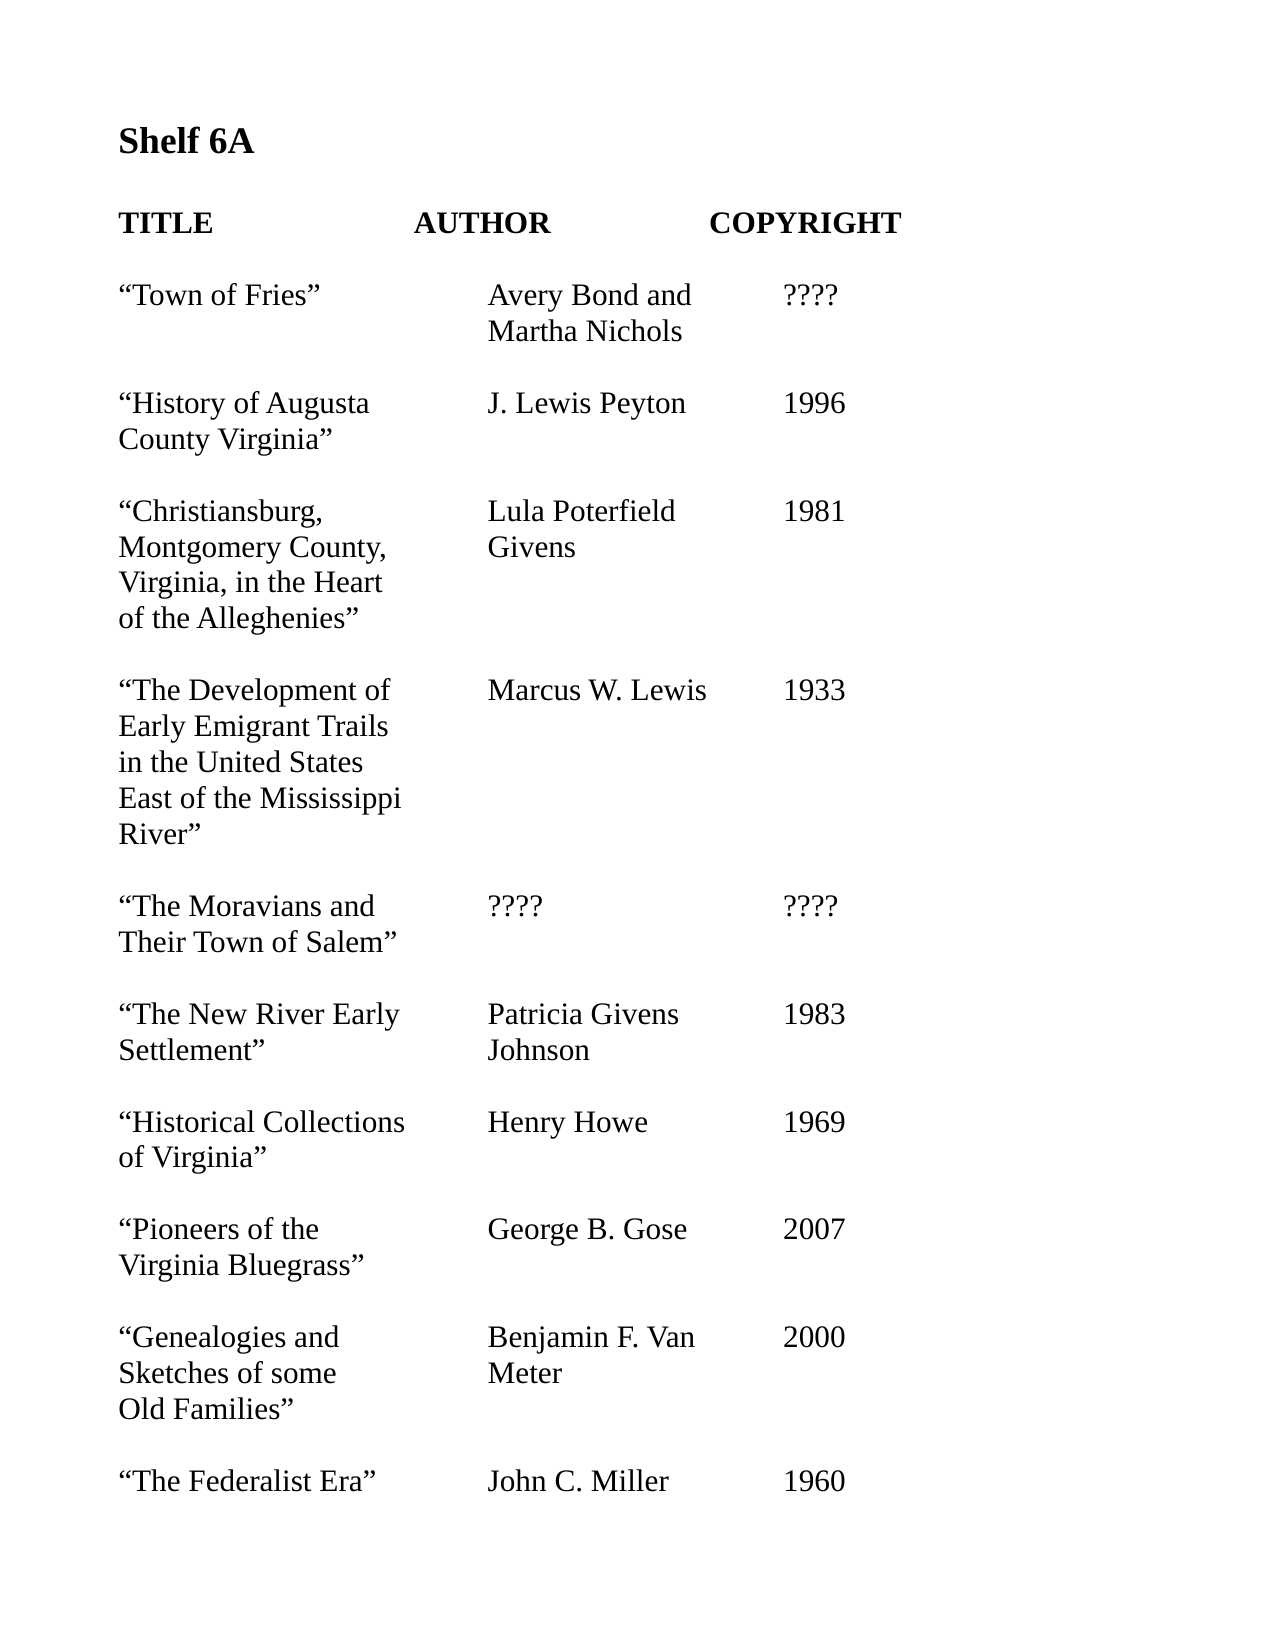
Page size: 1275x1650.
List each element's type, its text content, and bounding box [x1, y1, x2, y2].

text of Virginia” [118, 1139, 1157, 1175]
text River” [118, 815, 1157, 851]
text “The Development of Marcus W. Lewis 1933 [118, 672, 1157, 707]
text “Town of Fries” Avery Bond and ???? [118, 276, 1157, 312]
text “Christiansburg, Lula Poterfield 1981 [118, 492, 1157, 528]
text “The Moravians and ???? ???? [118, 887, 1157, 923]
text Early Emigrant Trails [118, 707, 1157, 743]
text Old Families” [118, 1390, 1157, 1426]
text Virginia, in the Heart [118, 564, 1157, 600]
text County Virginia” [118, 420, 1157, 456]
text of the Alleghenies” [118, 600, 1157, 636]
text Martha Nichols [118, 312, 1157, 348]
text “Historical Collections Henry Howe 1969 [118, 1103, 1157, 1139]
text Virginia Bluegrass” [118, 1247, 1157, 1282]
text in the United States [118, 743, 1157, 779]
text “History of Augusta J. Lewis Peyton 1996 [118, 384, 1157, 420]
text “Genealogies and Benjamin F. Van 2000 [118, 1318, 1157, 1354]
text Montgomery County, Givens [118, 528, 1157, 564]
text TITLE AUTHOR COPYRIGHT [118, 204, 1157, 240]
text “The New River Early Patricia Givens 1983 [118, 995, 1157, 1031]
text “The Federalist Era” John C. Miller 1960 [118, 1462, 1157, 1498]
text Settlement” Johnson [118, 1031, 1157, 1067]
text Shelf 6A [118, 118, 1157, 161]
text Sketches of some Meter [118, 1354, 1157, 1390]
text Their Town of Salem” [118, 923, 1157, 959]
text “Pioneers of the George B. Gose 2007 [118, 1211, 1157, 1247]
text East of the Mississippi [118, 779, 1157, 815]
